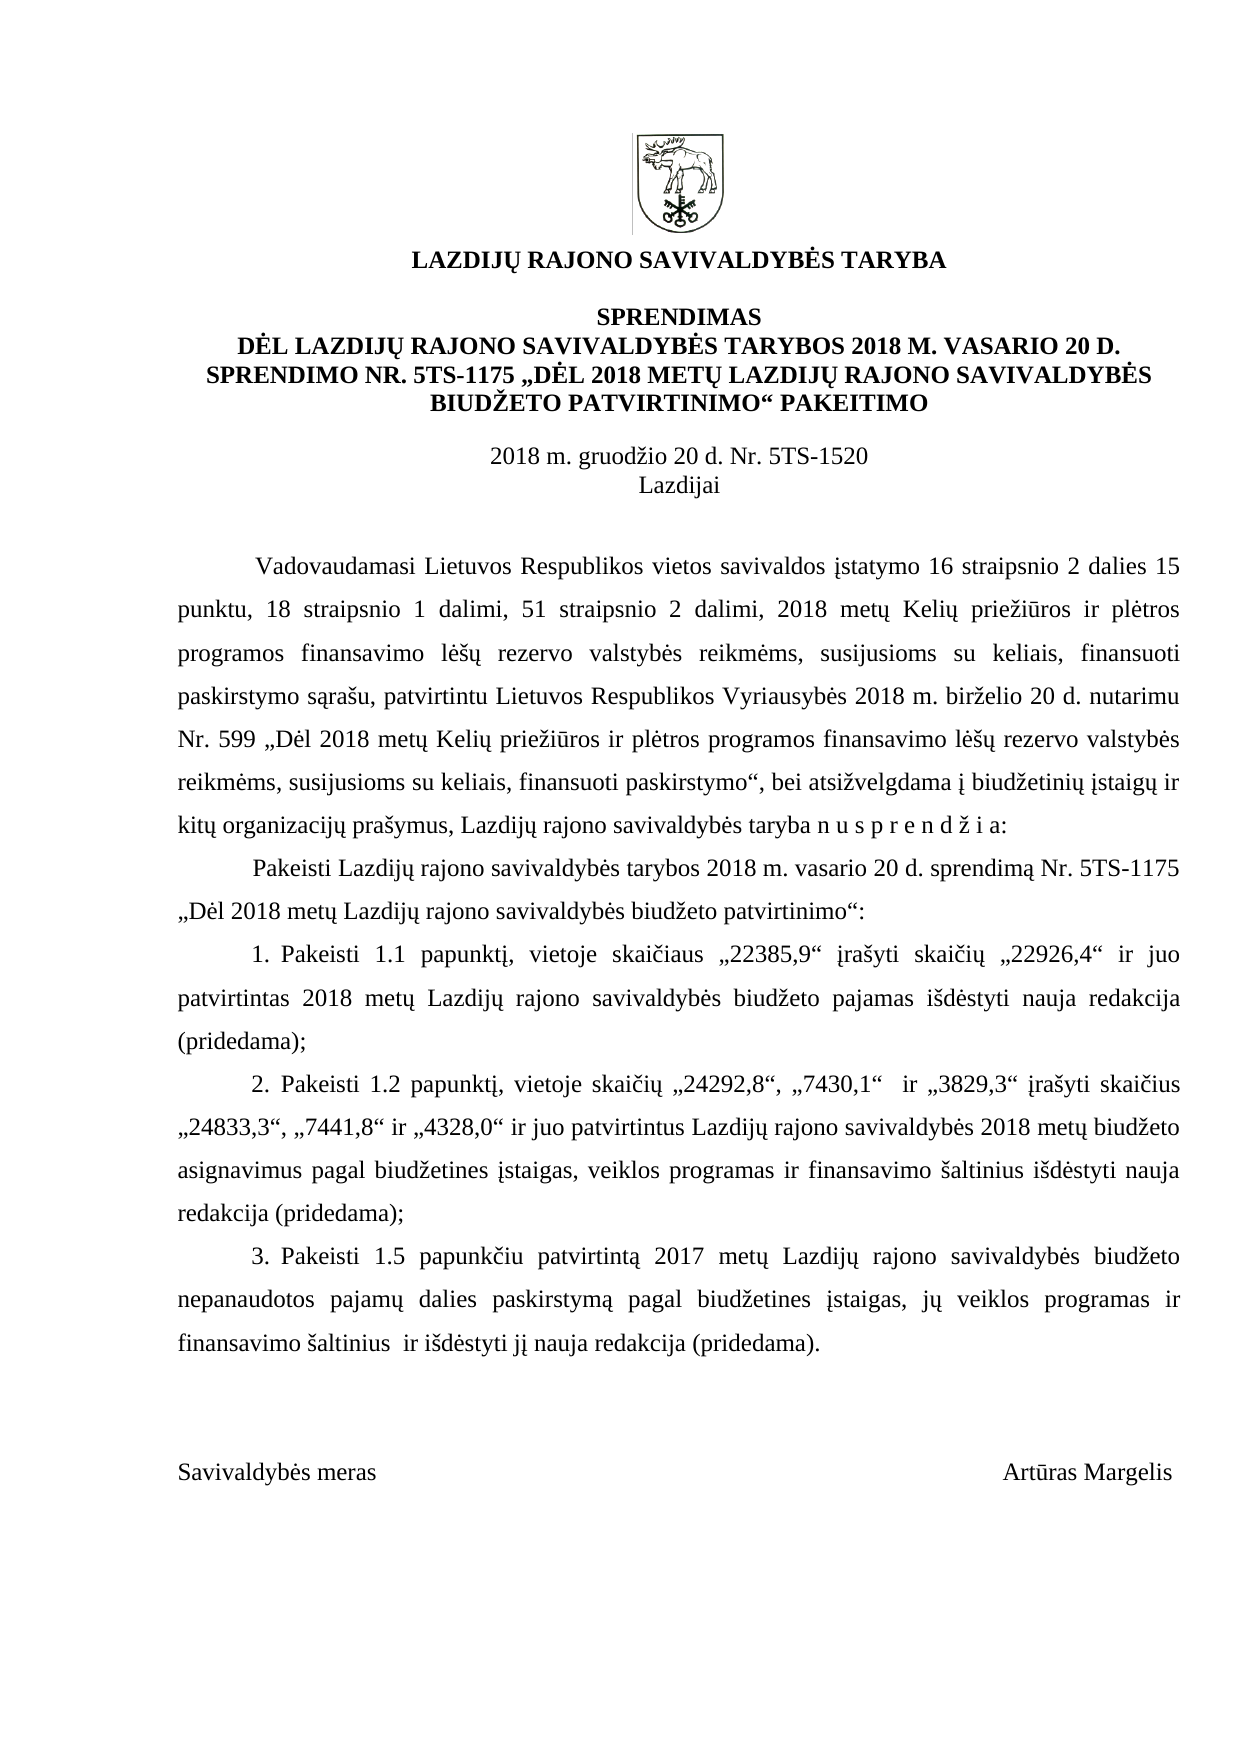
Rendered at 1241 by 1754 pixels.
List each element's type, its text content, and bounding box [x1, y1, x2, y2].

text SPRENDIMAS [177, 302, 1181, 331]
text 2018 m. gruodžio 20 d. Nr. 5TS-1520 [177, 441, 1181, 470]
text 3. Pakeisti 1.5 papunkčiu patvirtintą 2017 metų Lazdijų rajono savivaldybės biudžeto nepanaudotos pajamų dalies paskirstymą pagal biudžetines įstaigas, jų veiklos programas ir finansavimo šaltinius ir išdėstyti jį nauja redakcija (pridedama). [177, 1241, 1181, 1356]
text Vadovaudamasi Lietuvos Respublikos vietos savivaldos įstatymo 16 straipsnio 2 dalies 15 punktu, 18 straipsnio 1 dalimi, 51 straipsnio 2 dalimi, 2018 metų Kelių priežiūros ir plėtros programos finansavimo lėšų rezervo valstybės reikmėms, susijusioms su keliais, finansuoti paskirstymo sąrašu, patvirtintu Lietuvos Respublikos Vyriausybės 2018 m. birželio 20 d. nutarimu Nr. 599 „Dėl 2018 metų Kelių priežiūros ir plėtros programos finansavimo lėšų rezervo valstybės reikmėms, susijusioms su keliais, finansuoti paskirstymo“, bei atsižvelgdama į biudžetinių įstaigų ir kitų organizacijų prašymus, Lazdijų rajono savivaldybės taryba n u s p r e n d ž i a: [177, 551, 1181, 839]
text LAZDIJŲ RAJONO SAVIVALDYBĖS TARYBA [177, 245, 1181, 273]
text Savivaldybės meras Artūras Margelis [177, 1457, 1181, 1486]
text Lazdijai [177, 470, 1181, 499]
text 2. Pakeisti 1.2 papunktį, vietoje skaičių „24292,8“, „7430,1“ ir „3829,3“ įrašyti skaičius „24833,3“, „7441,8“ ir „4328,0“ ir juo patvirtintus Lazdijų rajono savivaldybės 2018 metų biudžeto asignavimus pagal biudžetines įstaigas, veiklos programas ir finansavimo šaltinius išdėstyti nauja redakcija (pridedama); [177, 1069, 1181, 1227]
text Pakeisti Lazdijų rajono savivaldybės tarybos 2018 m. vasario 20 d. sprendimą Nr. 5TS-1175 „Dėl 2018 metų Lazdijų rajono savivaldybės biudžeto patvirtinimo“: [177, 853, 1181, 925]
text DĖL LAZDIJŲ RAJONO SAVIVALDYBĖS TARYBOS 2018 M. VASARIO 20 D. SPRENDIMO NR. 5TS-1175 „DĖL 2018 METŲ LAZDIJŲ RAJONO SAVIVALDYBĖS BIUDŽETO PATVIRTINIMO“ PAKEITIMO [177, 331, 1181, 417]
text 1. Pakeisti 1.1 papunktį, vietoje skaičiaus „22385,9“ įrašyti skaičių „22926,4“ ir juo patvirtintas 2018 metų Lazdijų rajono savivaldybės biudžeto pajamas išdėstyti nauja redakcija (pridedama); [177, 939, 1181, 1054]
